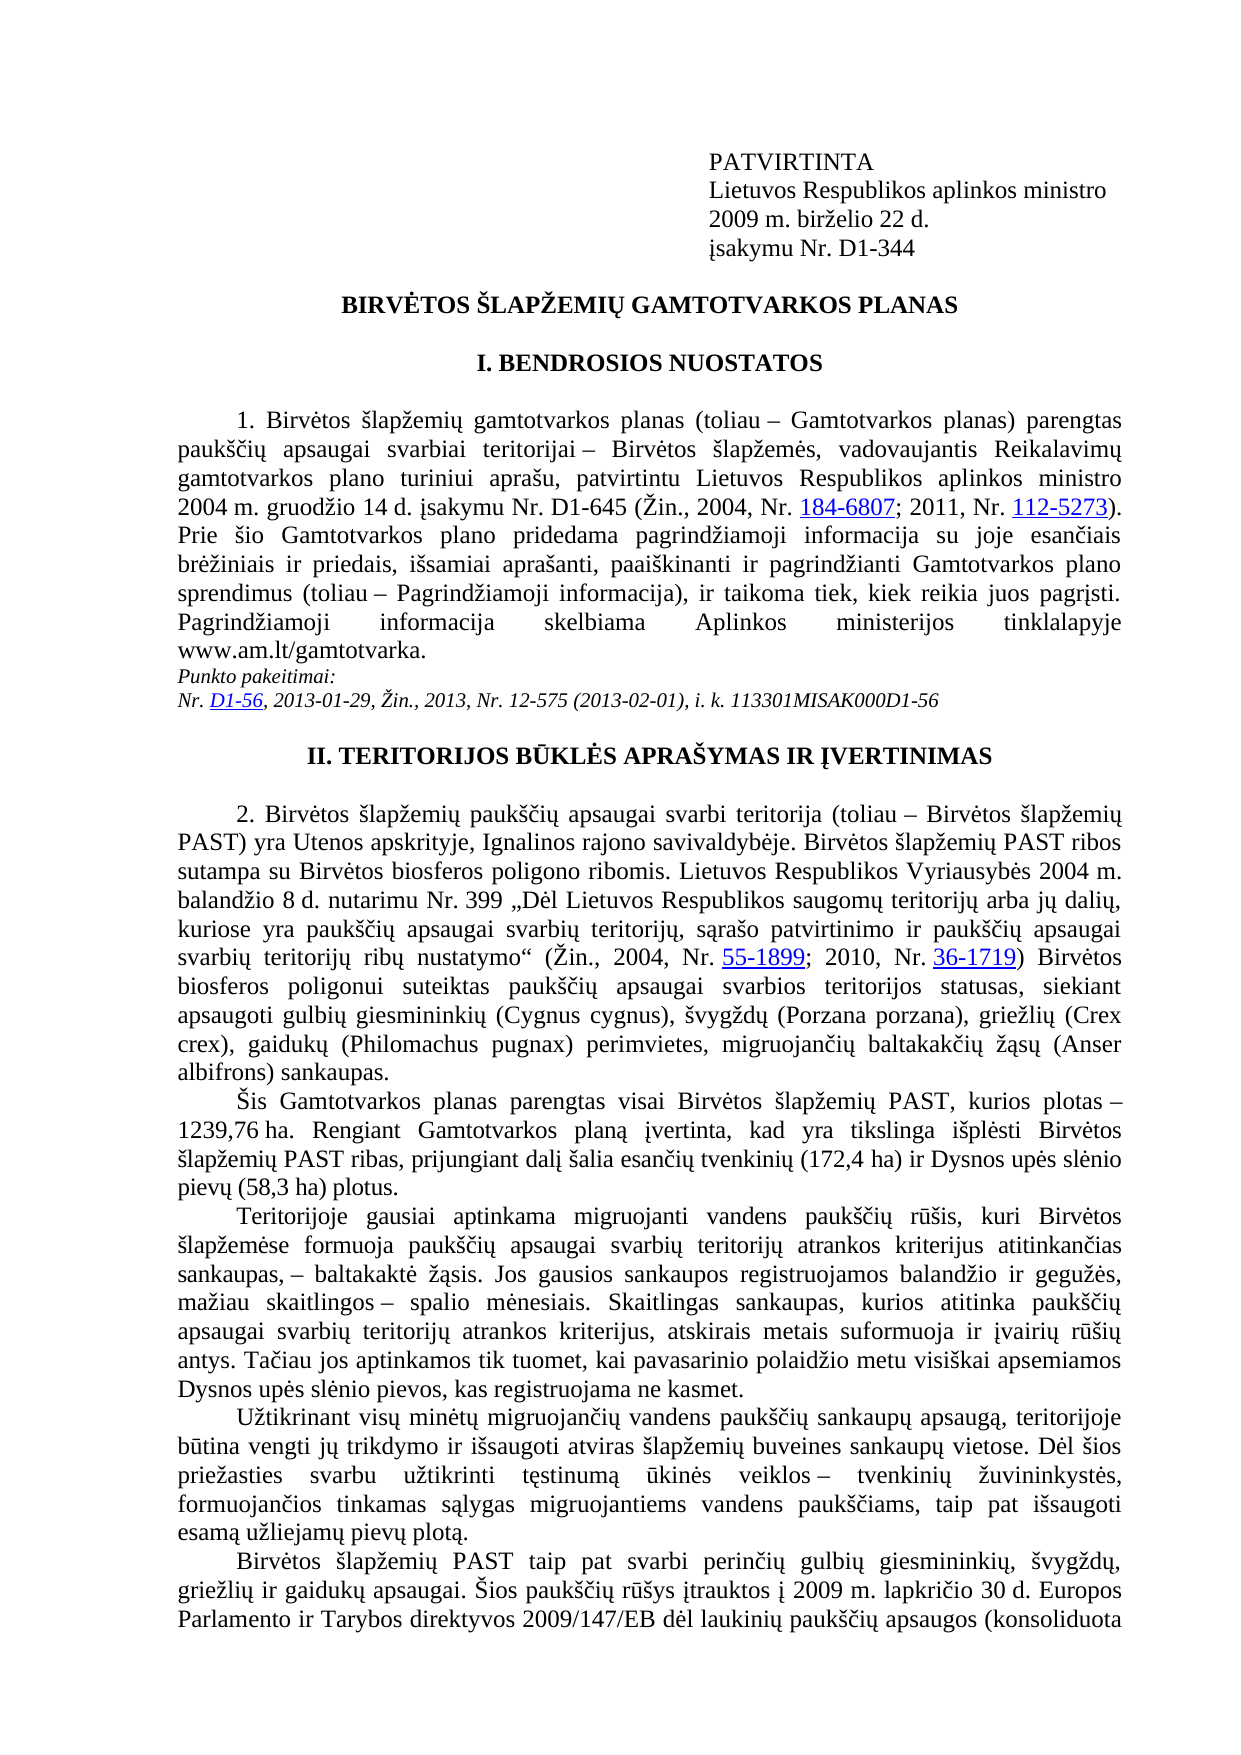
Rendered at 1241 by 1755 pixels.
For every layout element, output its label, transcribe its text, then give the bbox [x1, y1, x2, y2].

text Šis Gamtotvarkos planas parengtas visai Birvėtos šlapžemių PAST, kurios plotas – 1239,76 ha. Rengiant Gamtotvarkos planą įvertinta, kad yra tikslinga išplėsti Birvėtos šlapžemių PAST ribas, prijungiant dalį šalia esančių tvenkinių (172,4 ha) ir Dysnos upės slėnio pievų (58,3 ha) plotus. [177, 1086, 1122, 1201]
text Birvėtos šlapžemių PAST taip pat svarbi perinčių gulbių giesmininkių, švygždų, griežlių ir gaidukų apsaugai. Šios paukščių rūšys įtrauktos į 2009 m. lapkričio 30 d. Europos Parlamento ir Tarybos direktyvos 2009/147/EB dėl laukinių paukščių apsaugos (konsoliduota [177, 1546, 1122, 1632]
text Punkto pakeitimai: [177, 664, 1122, 688]
text II. TERITORIJOS BŪKLĖS APRAŠYMAS IR ĮVERTINIMAS [177, 741, 1122, 770]
text Lietuvos Respublikos aplinkos ministro [177, 176, 1122, 204]
text PATVIRTINTA [177, 147, 1122, 176]
text BIRVĖTOS ŠLAPŽEMIŲ GAMTOTVARKOS PLANAS [177, 291, 1122, 319]
text 2009 m. birželio 22 d. [177, 204, 1122, 233]
text Užtikrinant visų minėtų migruojančių vandens paukščių sankaupų apsaugą, teritorijoje būtina vengti jų trikdymo ir išsaugoti atviras šlapžemių buveines sankaupų vietose. Dėl šios priežasties svarbu užtikrinti tęstinumą ūkinės veiklos – tvenkinių žuvininkystės, formuojančios tinkamas sąlygas migruojantiems vandens paukščiams, taip pat išsaugoti esamą užliejamų pievų plotą. [177, 1402, 1122, 1546]
text 1. Birvėtos šlapžemių gamtotvarkos planas (toliau – Gamtotvarkos planas) parengtas paukščių apsaugai svarbiai teritorijai – Birvėtos šlapžemės, vadovaujantis Reikalavimų gamtotvarkos plano turiniui aprašu, patvirtintu Lietuvos Respublikos aplinkos ministro 2004 m. gruodžio 14 d. įsakymu Nr. D1-645 (Žin., 2004, Nr. 184-6807; 2011, Nr. 112-5273). Prie šio Gamtotvarkos plano pridedama pagrindžiamoji informacija su joje esančiais brėžiniais ir priedais, išsamiai aprašanti, paaiškinanti ir pagrindžianti Gamtotvarkos plano sprendimus (toliau – Pagrindžiamoji informacija), ir taikoma tiek, kiek reikia juos pagrįsti. Pagrindžiamoji informacija skelbiama Aplinkos ministerijos tinklalapyje www.am.lt/gamtotvarka. [177, 406, 1122, 664]
text Teritorijoje gausiai aptinkama migruojanti vandens paukščių rūšis, kuri Birvėtos šlapžemėse formuoja paukščių apsaugai svarbių teritorijų atrankos kriterijus atitinkančias sankaupas, – baltakaktė žąsis. Jos gausios sankaupos registruojamos balandžio ir gegužės, mažiau skaitlingos – spalio mėnesiais. Skaitlingas sankaupas, kurios atitinka paukščių apsaugai svarbių teritorijų atrankos kriterijus, atskirais metais suformuoja ir įvairių rūšių antys. Tačiau jos aptinkamos tik tuomet, kai pavasarinio polaidžio metu visiškai apsemiamos Dysnos upės slėnio pievos, kas registruojama ne kasmet. [177, 1201, 1122, 1402]
text I. BENDROSIOS NUOSTATOS [177, 348, 1122, 377]
text įsakymu Nr. D1-344 [177, 233, 1122, 262]
text Nr. D1-56, 2013-01-29, Žin., 2013, Nr. 12-575 (2013-02-01), i. k. 113301MISAK000D1-56 [177, 688, 1122, 712]
text 2. Birvėtos šlapžemių paukščių apsaugai svarbi teritorija (toliau – Birvėtos šlapžemių PAST) yra Utenos apskrityje, Ignalinos rajono savivaldybėje. Birvėtos šlapžemių PAST ribos sutampa su Birvėtos biosferos poligono ribomis. Lietuvos Respublikos Vyriausybės 2004 m. balandžio 8 d. nutarimu Nr. 399 „Dėl Lietuvos Respublikos saugomų teritorijų arba jų dalių, kuriose yra paukščių apsaugai svarbių teritorijų, sąrašo patvirtinimo ir paukščių apsaugai svarbių teritorijų ribų nustatymo“ (Žin., 2004, Nr. 55-1899; 2010, Nr. 36-1719) Birvėtos biosferos poligonui suteiktas paukščių apsaugai svarbios teritorijos statusas, siekiant apsaugoti gulbių giesmininkių (Cygnus cygnus), švygždų (Porzana porzana), griežlių (Crex crex), gaidukų (Philomachus pugnax) perimvietes, migruojančių baltakakčių žąsų (Anser albifrons) sankaupas. [177, 799, 1122, 1086]
